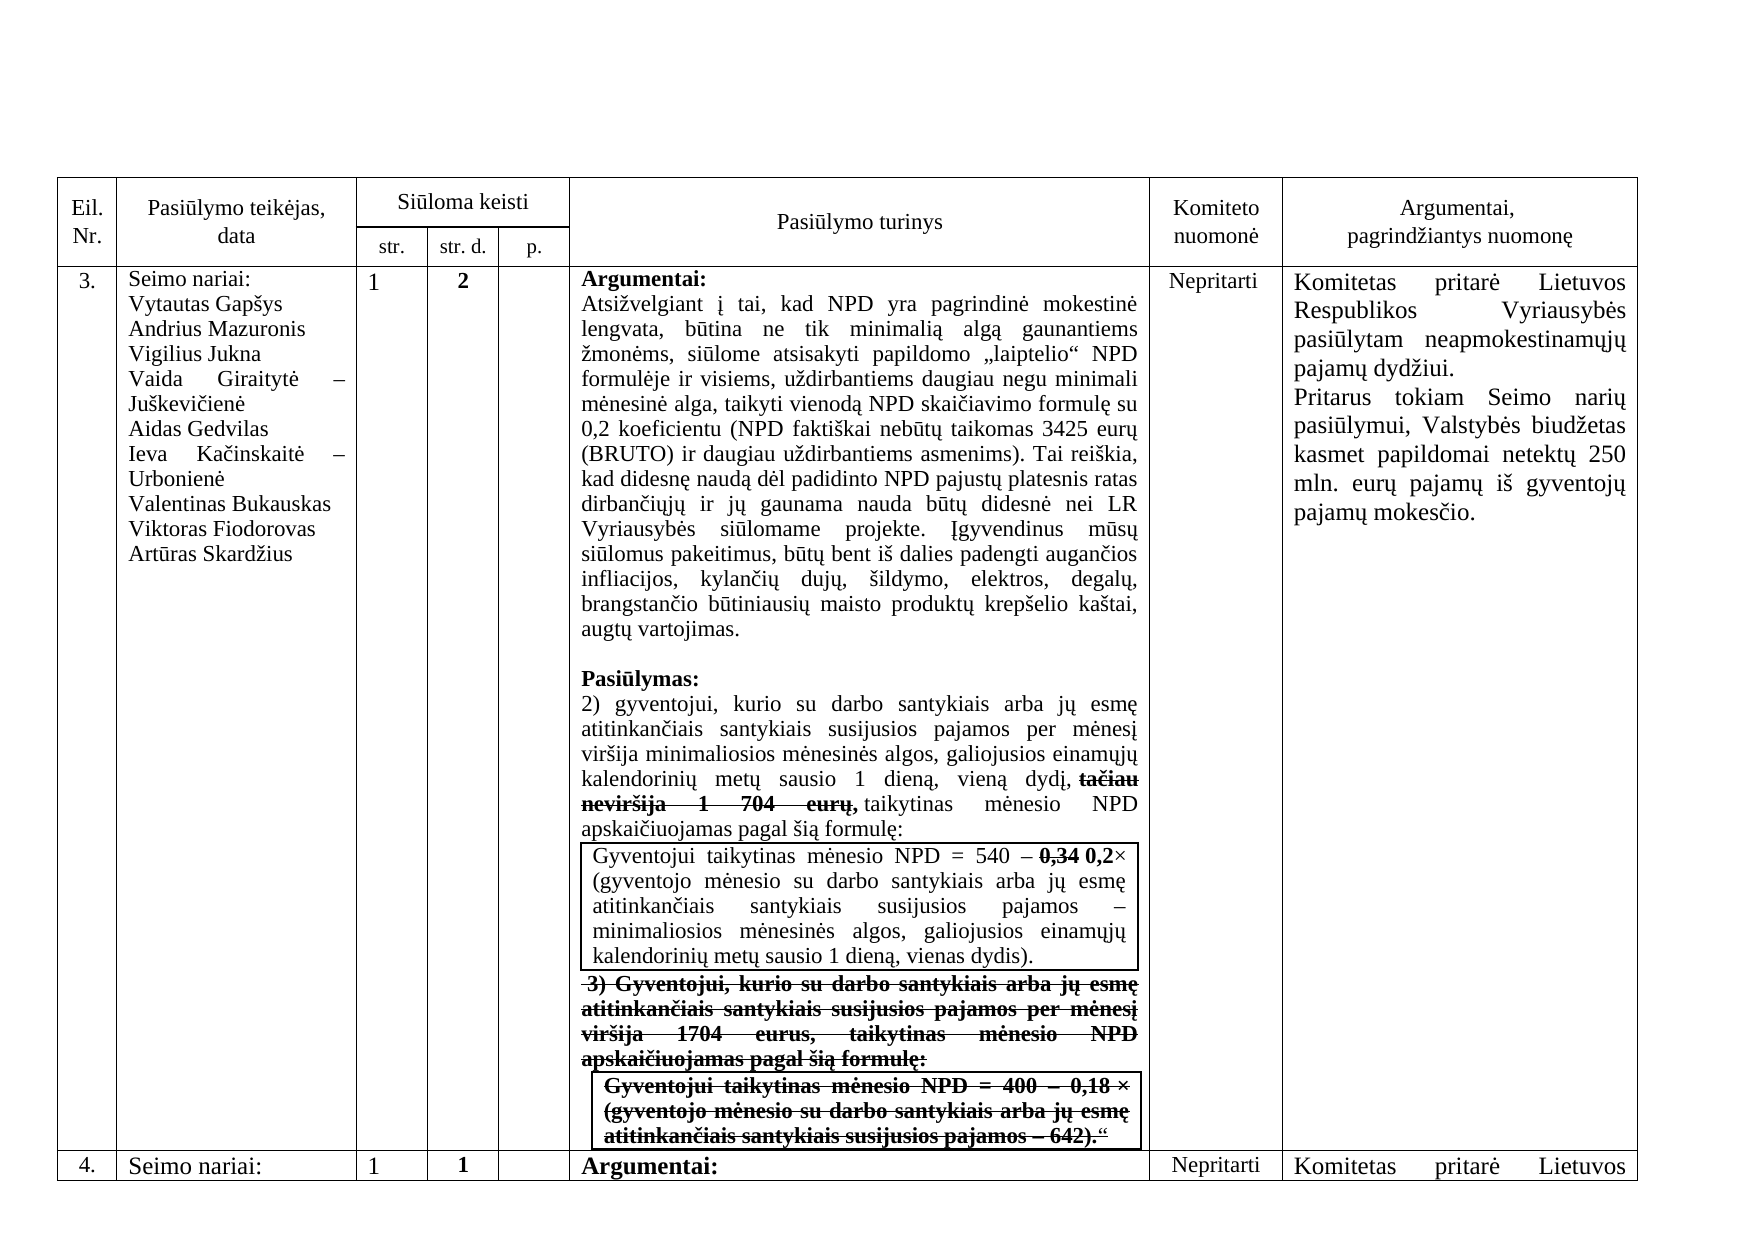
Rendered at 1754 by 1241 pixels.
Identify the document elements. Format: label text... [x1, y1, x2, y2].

table_cell 2 [428, 267, 498, 1150]
table_cell Nepritarti [1150, 1151, 1282, 1180]
table_cell 1 [357, 267, 427, 1150]
table_cell Argumentai: Atsižvelgiant į tai, kad NPD yra pagrindinė mokestinė lengvata, būtina ne tik minimalią algą gaunantiems žmonėms, siūlome atsisakyti papildomo „laiptelio“ NPD formulėje ir visiems, uždirbantiems daugiau negu minimali mėnesinė alga, taikyti vienodą NPD skaičiavimo formulę su 0,2 koeficientu (NPD faktiškai nebūtų taikomas 3425 eurų (BRUTO) ir daugiau uždirbantiems asmenims). Tai reiškia, kad didesnę naudą dėl padidinto NPD pajustų platesnis ratas dirbančiųjų ir jų gaunama nauda būtų didesnė nei LR Vyriausybės siūlomame projekte. Įgyvendinus mūsų siūlomus pakeitimus, būtų bent iš dalies padengti augančios infliacijos, kylančių dujų, šildymo, elektros, degalų, brangstančio būtiniausių maisto produktų krepšelio kaštai, augtų vartojimas. Pasiūlymas: 2) gyventojui, kurio su darbo santykiais arba jų esmę atitinkančiais santykiais susijusios pajamos per mėnesį viršija minimaliosios mėnesinės algos, galiojusios einamųjų kalendorinių metų sausio 1 dieną, vieną dydį, tačiau neviršija 1 704 eurų, taikytinas mėnesio NPD apskaičiuojamas pagal šią formulę: 3) Gyventojui, kurio su darbo santykiais arba jų esmę atitinkančiais santykiais susijusios pajamos per mėnesį viršija 1704 eurus, taikytinas mėnesio NPD apskaičiuojamas pagal šią formulę: [570, 267, 1149, 1150]
table_cell [499, 267, 569, 1150]
table_header Pasiūlymo turinys [570, 178, 1149, 266]
table_cell Nepritarti [1150, 267, 1282, 1150]
table_header Komiteto nuomonė [1150, 178, 1282, 266]
table_header Gyventojui taikytinas mėnesio NPD = 540 – 0,34 0,2× (gyventojo mėnesio su darbo santykiais arba jų esmę atitinkančiais santykiais susijusios pajamos – minimaliosios mėnesinės algos, galiojusios einamųjų kalendorinių metų sausio 1 dieną, vienas dydis). [582, 844, 1137, 969]
table_cell 4. [58, 1151, 116, 1180]
table_header Gyventojui taikytinas mėnesio NPD = 400 – 0,18 × (gyventojo mėnesio su darbo santykiais arba jų esmę atitinkančiais santykiais susijusios pajamos – 642).“ [593, 1073, 1140, 1148]
table_header Argumentai, pagrindžiantys nuomonę [1283, 178, 1637, 266]
table_header Pasiūlymo teikėjas, data [117, 178, 356, 266]
table_header Siūloma keisti [357, 178, 569, 226]
table_cell str. [357, 228, 427, 266]
table_cell 3. [58, 267, 116, 1150]
table_cell Komitetas pritarė Lietuvos Respublikos Vyriausybės pasiūlytam neapmokestinamųjų pajamų dydžiui. Pritarus tokiam Seimo narių pasiūlymui, Valstybės biudžetas kasmet papildomai netektų 250 mln. eurų pajamų iš gyventojų pajamų mokesčio. [1283, 267, 1637, 1150]
table_cell Seimo nariai: Vytautas Gapšys Andrius Mazuronis Vigilius Jukna Vaida Giraitytė – Juškevičienė Aidas Gedvilas Ieva Kačinskaitė – Urbonienė Valentinas Bukauskas Viktoras Fiodorovas Artūras Skardžius [117, 267, 356, 1150]
table_cell p. [499, 228, 569, 266]
table_cell 1 [428, 1151, 498, 1180]
table_cell str. d. [428, 228, 498, 266]
table_cell 1 [357, 1151, 427, 1180]
table_cell Seimo nariai: [117, 1151, 356, 1180]
table_cell [499, 1151, 569, 1180]
table_header Eil. Nr. [58, 178, 116, 266]
